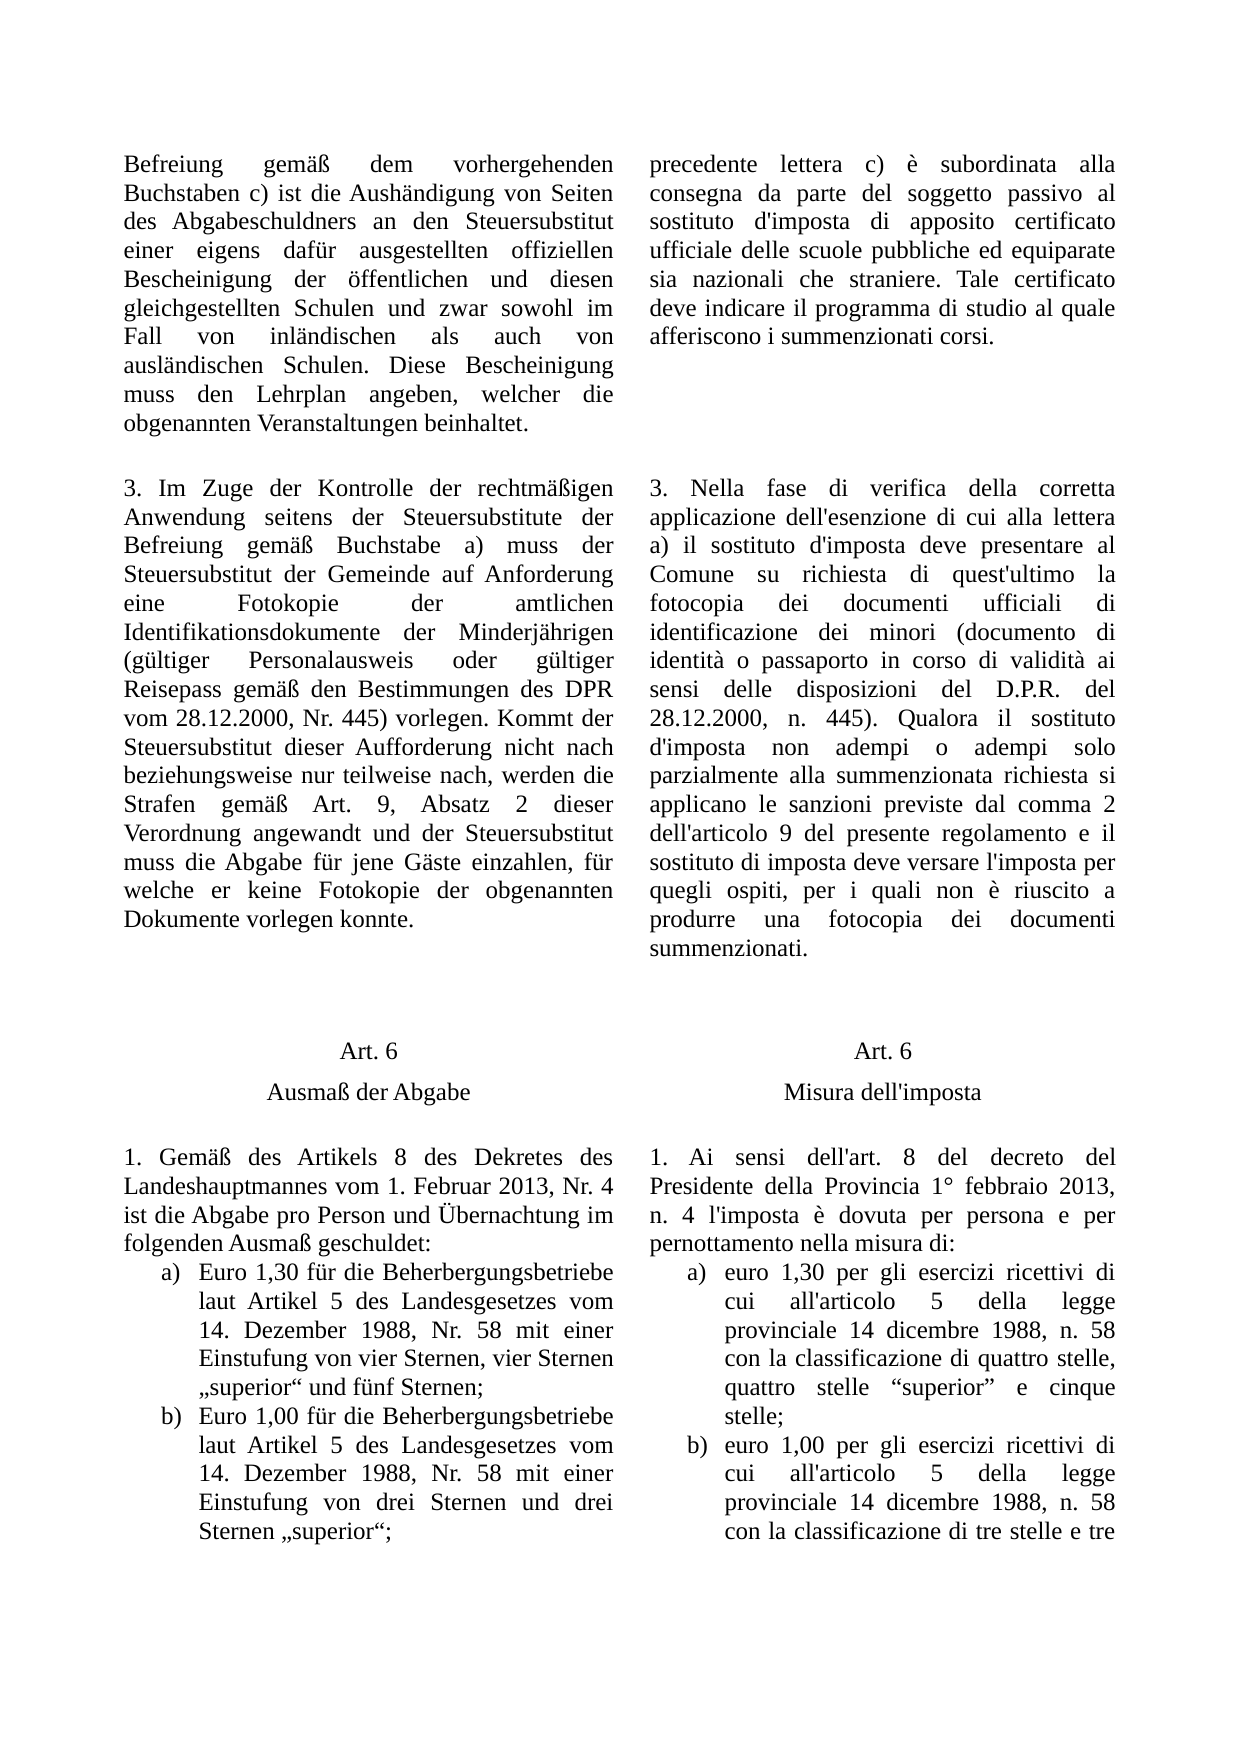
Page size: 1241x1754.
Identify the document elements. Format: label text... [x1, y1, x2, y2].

table_cell Ausmaß der Abgabe [94, 1071, 620, 1111]
table_cell Art. 6 [94, 968, 620, 1071]
table_cell 1. Gemäß des Artikels 8 des Dekretes des Landeshauptmannes vom 1. Februar 2013, Nr. 4 ist die Abgabe pro Person und Übernachtung im folgenden Ausmaß geschuldet: Euro 1,30 für die Beherbergungsbetriebe laut Artikel 5 des Landesgesetzes vom 14. Dezember 1988, Nr. 58 mit einer Einstufung von vier Sternen, vier Sternen „superior“ und fünf Sternen; Euro 1,00 für die Beherbergungsbetriebe laut Artikel 5 des Landesgesetzes vom 14. Dezember 1988, Nr. 58 mit einer Einstufung von drei Sternen und drei Sternen „superior“; Euro 0,70 für alle anderen Beherbergungsbetriebe laut Artikel 1, Absatz 2 des Landesgesetzes vom 16. Mai 2012, Nr. 9. [94, 1111, 620, 1551]
table_cell Art. 6 [620, 968, 1122, 1071]
table_cell Misura dell'imposta [620, 1071, 1122, 1111]
table_cell precedente lettera c) è subordinata alla consegna da parte del soggetto passivo al sostituto d'imposta di apposito certificato ufficiale delle scuole pubbliche ed equiparate sia nazionali che straniere. Tale certificato deve indicare il programma di studio al quale afferiscono i summenzionati corsi. [620, 118, 1122, 442]
table_cell 1. Ai sensi dell'art. 8 del decreto del Presidente della Provincia 1° febbraio 2013, n. 4 l'imposta è dovuta per persona e per pernottamento nella misura di: euro 1,30 per gli esercizi ricettivi di cui all'articolo 5 della legge provinciale 14 dicembre 1988, n. 58 con la classificazione di quattro stelle, quattro stelle “superior” e cinque stelle; euro 1,00 per gli esercizi ricettivi di cui all'articolo 5 della legge provinciale 14 dicembre 1988, n. 58 con la classificazione di tre stelle e tre [620, 1111, 1122, 1551]
table_cell 3. Nella fase di verifica della corretta applicazione dell'esenzione di cui alla lettera a) il sostituto d'imposta deve presentare al Comune su richiesta di quest'ultimo la fotocopia dei documenti ufficiali di identificazione dei minori (documento di identità o passaporto in corso di validità ai sensi delle disposizioni del D.P.R. del 28.12.2000, n. 445). Qualora il sostituto d'imposta non adempi o adempi solo parzialmente alla summenzionata richiesta si applicano le sanzioni previste dal comma 2 dell'articolo 9 del presente regolamento e il sostituto di imposta deve versare l'imposta per quegli ospiti, per i quali non è riuscito a produrre una fotocopia dei documenti summenzionati. [620, 442, 1122, 968]
table_cell 3. Im Zuge der Kontrolle der rechtmäßigen Anwendung seitens der Steuersubstitute der Befreiung gemäß Buchstabe a) muss der Steuersubstitut der Gemeinde auf Anforderung eine Fotokopie der amtlichen Identifikationsdokumente der Minderjährigen (gültiger Personalausweis oder gültiger Reisepass gemäß den Bestimmungen des DPR vom 28.12.2000, Nr. 445) vorlegen. Kommt der Steuersubstitut dieser Aufforderung nicht nach beziehungsweise nur teilweise nach, werden die Strafen gemäß Art. 9, Absatz 2 dieser Verordnung angewandt und der Steuersubstitut muss die Abgabe für jene Gäste einzahlen, für welche er keine Fotokopie der obgenannten Dokumente vorlegen konnte. [94, 442, 620, 968]
table_cell Befreiung gemäß dem vorhergehenden Buchstaben c) ist die Aushändigung von Seiten des Abgabeschuldners an den Steuersubstitut einer eigens dafür ausgestellten offiziellen Bescheinigung der öffentlichen und diesen gleichgestellten Schulen und zwar sowohl im Fall von inländischen als auch von ausländischen Schulen. Diese Bescheinigung muss den Lehrplan angeben, welcher die obgenannten Veranstaltungen beinhaltet. [94, 118, 620, 442]
